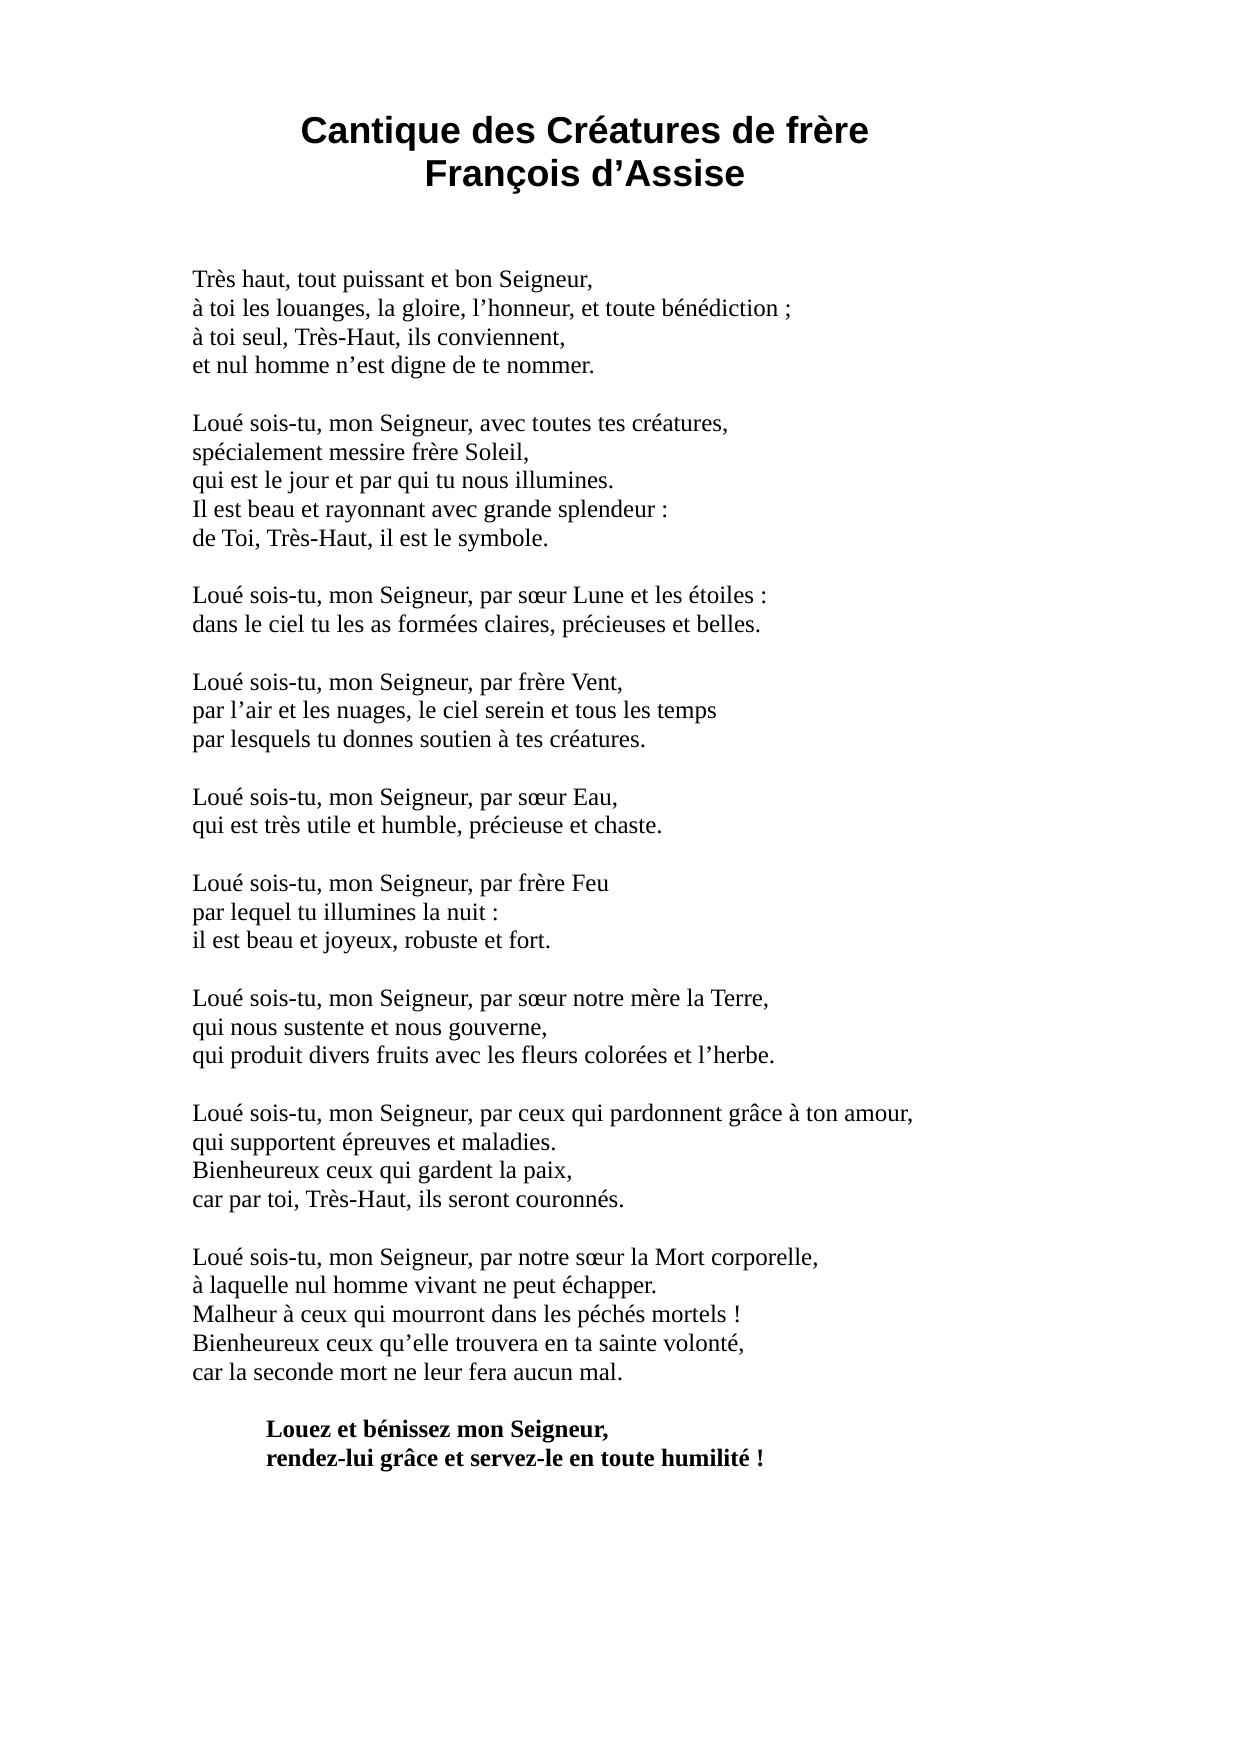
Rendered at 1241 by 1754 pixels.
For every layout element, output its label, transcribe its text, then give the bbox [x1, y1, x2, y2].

text Loué sois-tu, mon Seigneur, par sœur Lune et les étoiles : [192, 581, 1122, 609]
text Loué sois-tu, mon Seigneur, avec toutes tes créatures, [192, 408, 1122, 437]
text qui supportent épreuves et maladies. [192, 1127, 1122, 1156]
text Loué sois-tu, mon Seigneur, par sœur notre mère la Terre, [192, 983, 1122, 1012]
text et nul homme n’est digne de te nommer. [192, 351, 1122, 379]
text il est beau et joyeux, robuste et fort. [192, 926, 1122, 954]
text de Toi, Très-Haut, il est le symbole. [192, 523, 1122, 552]
text qui produit divers fruits avec les fleurs colorées et l’herbe. [192, 1041, 1122, 1069]
text par l’air et les nuages, le ciel serein et tous les temps [192, 696, 1122, 724]
text Loué sois-tu, mon Seigneur, par frère Feu [192, 868, 1122, 897]
text qui est le jour et par qui tu nous illumines. [192, 466, 1122, 494]
text car par toi, Très-Haut, ils seront couronnés. [192, 1184, 1122, 1213]
text par lesquels tu donnes soutien à tes créatures. [192, 724, 1122, 753]
text Loué sois-tu, mon Seigneur, par frère Vent, [192, 667, 1122, 696]
text à laquelle nul homme vivant ne peut échapper. [192, 1271, 1122, 1299]
text dans le ciel tu les as formées claires, précieuses et belles. [192, 609, 1122, 638]
text Très haut, tout puissant et bon Seigneur, [192, 264, 1122, 293]
text à toi les louanges, la gloire, l’honneur, et toute bénédiction ; [192, 293, 1122, 322]
text par lequel tu illumines la nuit : [192, 897, 1122, 926]
text Loué sois-tu, mon Seigneur, par sœur Eau, [192, 782, 1122, 811]
text Bienheureux ceux qui gardent la paix, [192, 1156, 1122, 1184]
text car la seconde mort ne leur fera aucun mal. [192, 1357, 1122, 1386]
text Loué sois-tu, mon Seigneur, par notre sœur la Mort corporelle, [192, 1242, 1122, 1271]
subtitle Cantique des Créatures de frère François d’Assise [289, 108, 880, 194]
text Bienheureux ceux qu’elle trouvera en ta sainte volonté, [192, 1328, 1122, 1357]
text Louez et bénissez mon Seigneur, [266, 1414, 1122, 1443]
text qui est très utile et humble, précieuse et chaste. [192, 811, 1122, 839]
text Loué sois-tu, mon Seigneur, par ceux qui pardonnent grâce à ton amour, [192, 1098, 1122, 1127]
text Il est beau et rayonnant avec grande splendeur : [192, 494, 1122, 523]
text qui nous sustente et nous gouverne, [192, 1012, 1122, 1041]
text Malheur à ceux qui mourront dans les péchés mortels ! [192, 1299, 1122, 1328]
text rendez-lui grâce et servez-le en toute humilité ! [266, 1443, 1122, 1472]
text à toi seul, Très-Haut, ils conviennent, [192, 322, 1122, 351]
text spécialement messire frère Soleil, [192, 437, 1122, 466]
